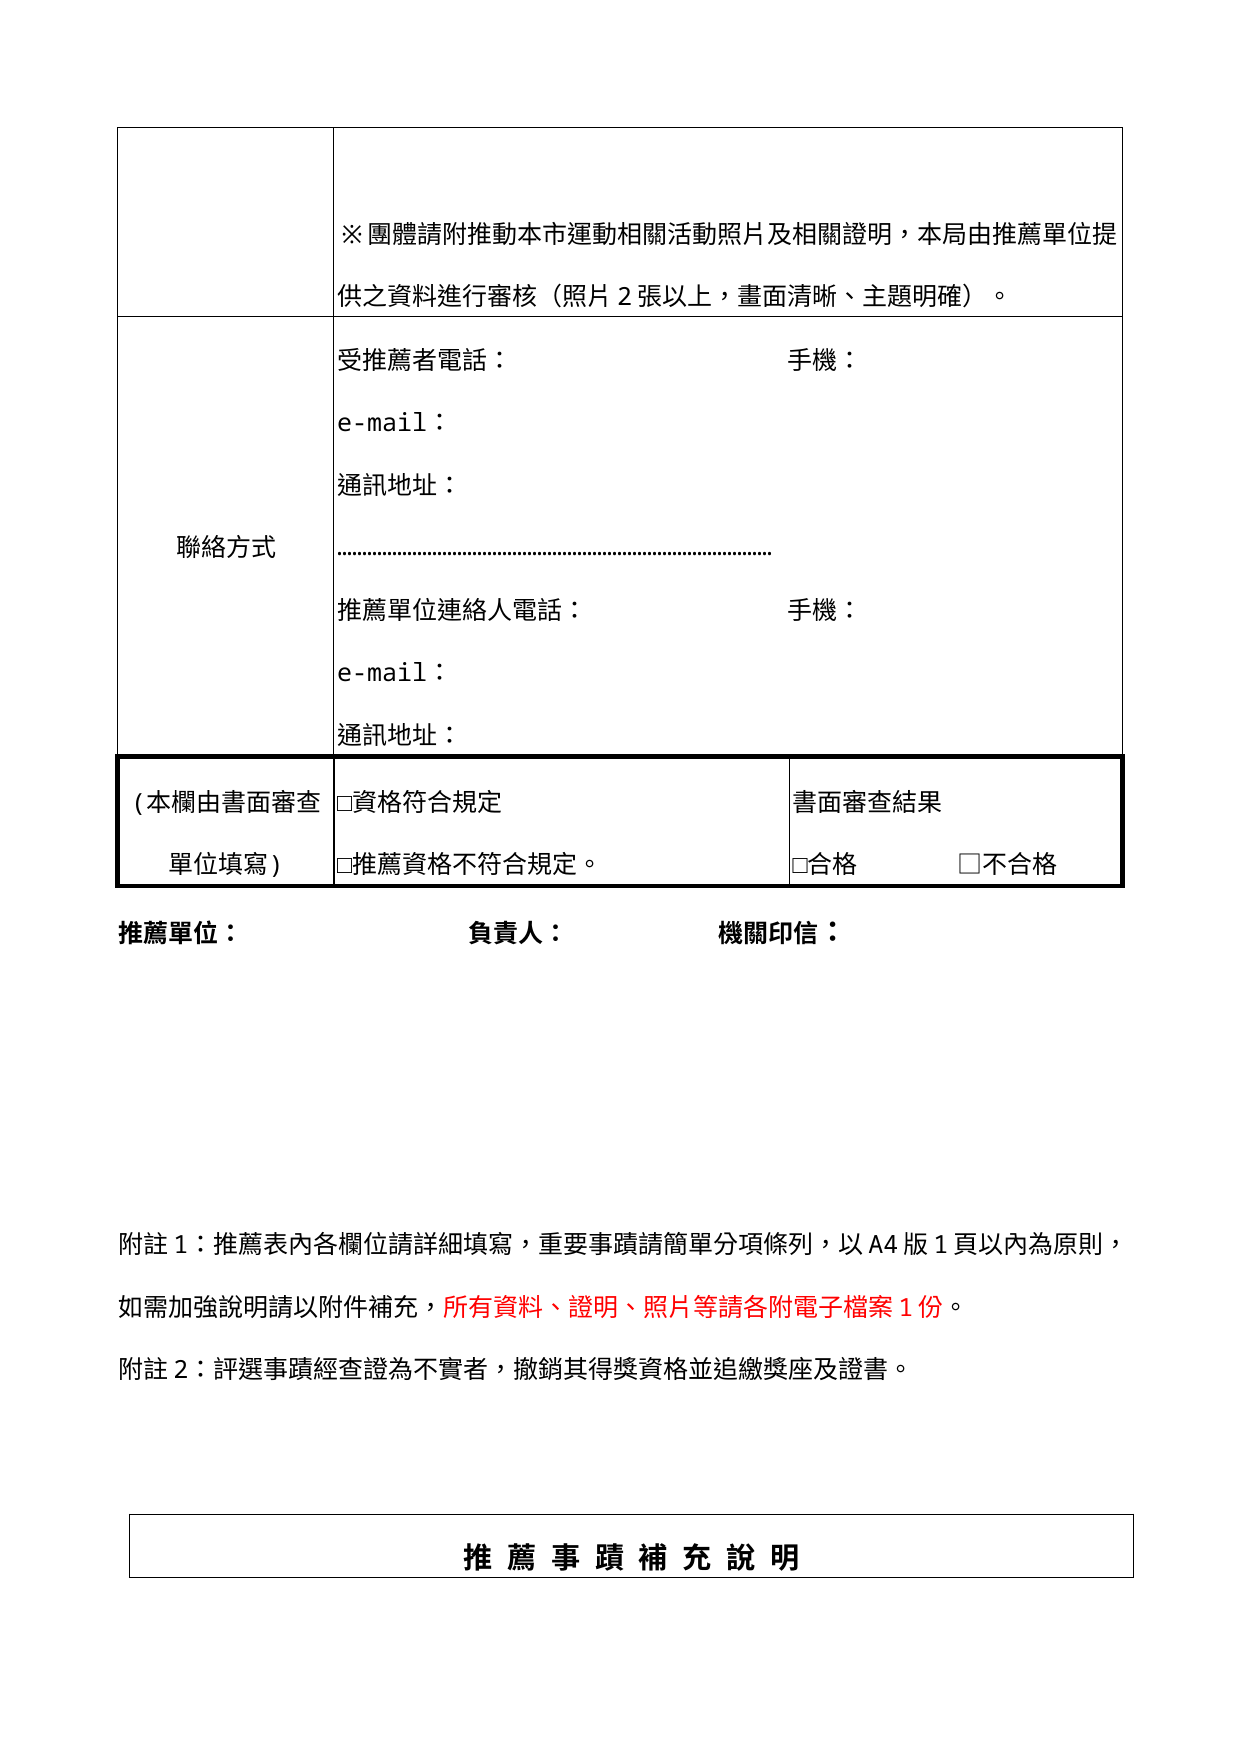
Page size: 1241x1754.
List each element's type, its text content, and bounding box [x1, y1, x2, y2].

table_cell 書面審查結果 □合格 □不合格 [790, 759, 1120, 884]
text 附註2：評選事蹟經查證為不實者，撤銷其得獎資格並追繳獎座及證書。 [118, 1326, 1122, 1388]
table_cell 聯絡方式 [118, 317, 333, 754]
table_cell ※團體請附推動本市運動相關活動照片及相關證明，本局由推薦單位提供之資料進行審核（照片2張以上，畫面清晰、主題明確）。 [334, 128, 1122, 316]
table_cell 受推薦者電話： 手機： e-mail： 通訊地址： …………………………………………………………………………… 推薦單位連絡人電話： 手機： e-mail： 通訊地址： [334, 317, 1122, 754]
text 推薦單位： 負責人： 機關印信： [118, 888, 1122, 951]
text 附註1：推薦表內各欄位請詳細填寫，重要事蹟請簡單分項條列，以A4版1頁以內為原則，如需加強說明請以附件補充，所有資料、證明、照片等請各附電子檔案1份。 [118, 1201, 1122, 1326]
table_cell (本欄由書面審查單位填寫) [120, 759, 333, 884]
table_cell □資格符合規定 □推薦資格不符合規定。 [335, 759, 789, 884]
table_cell [118, 128, 333, 316]
table_header 推 薦 事 蹟 補 充 說 明 [130, 1515, 1133, 1577]
